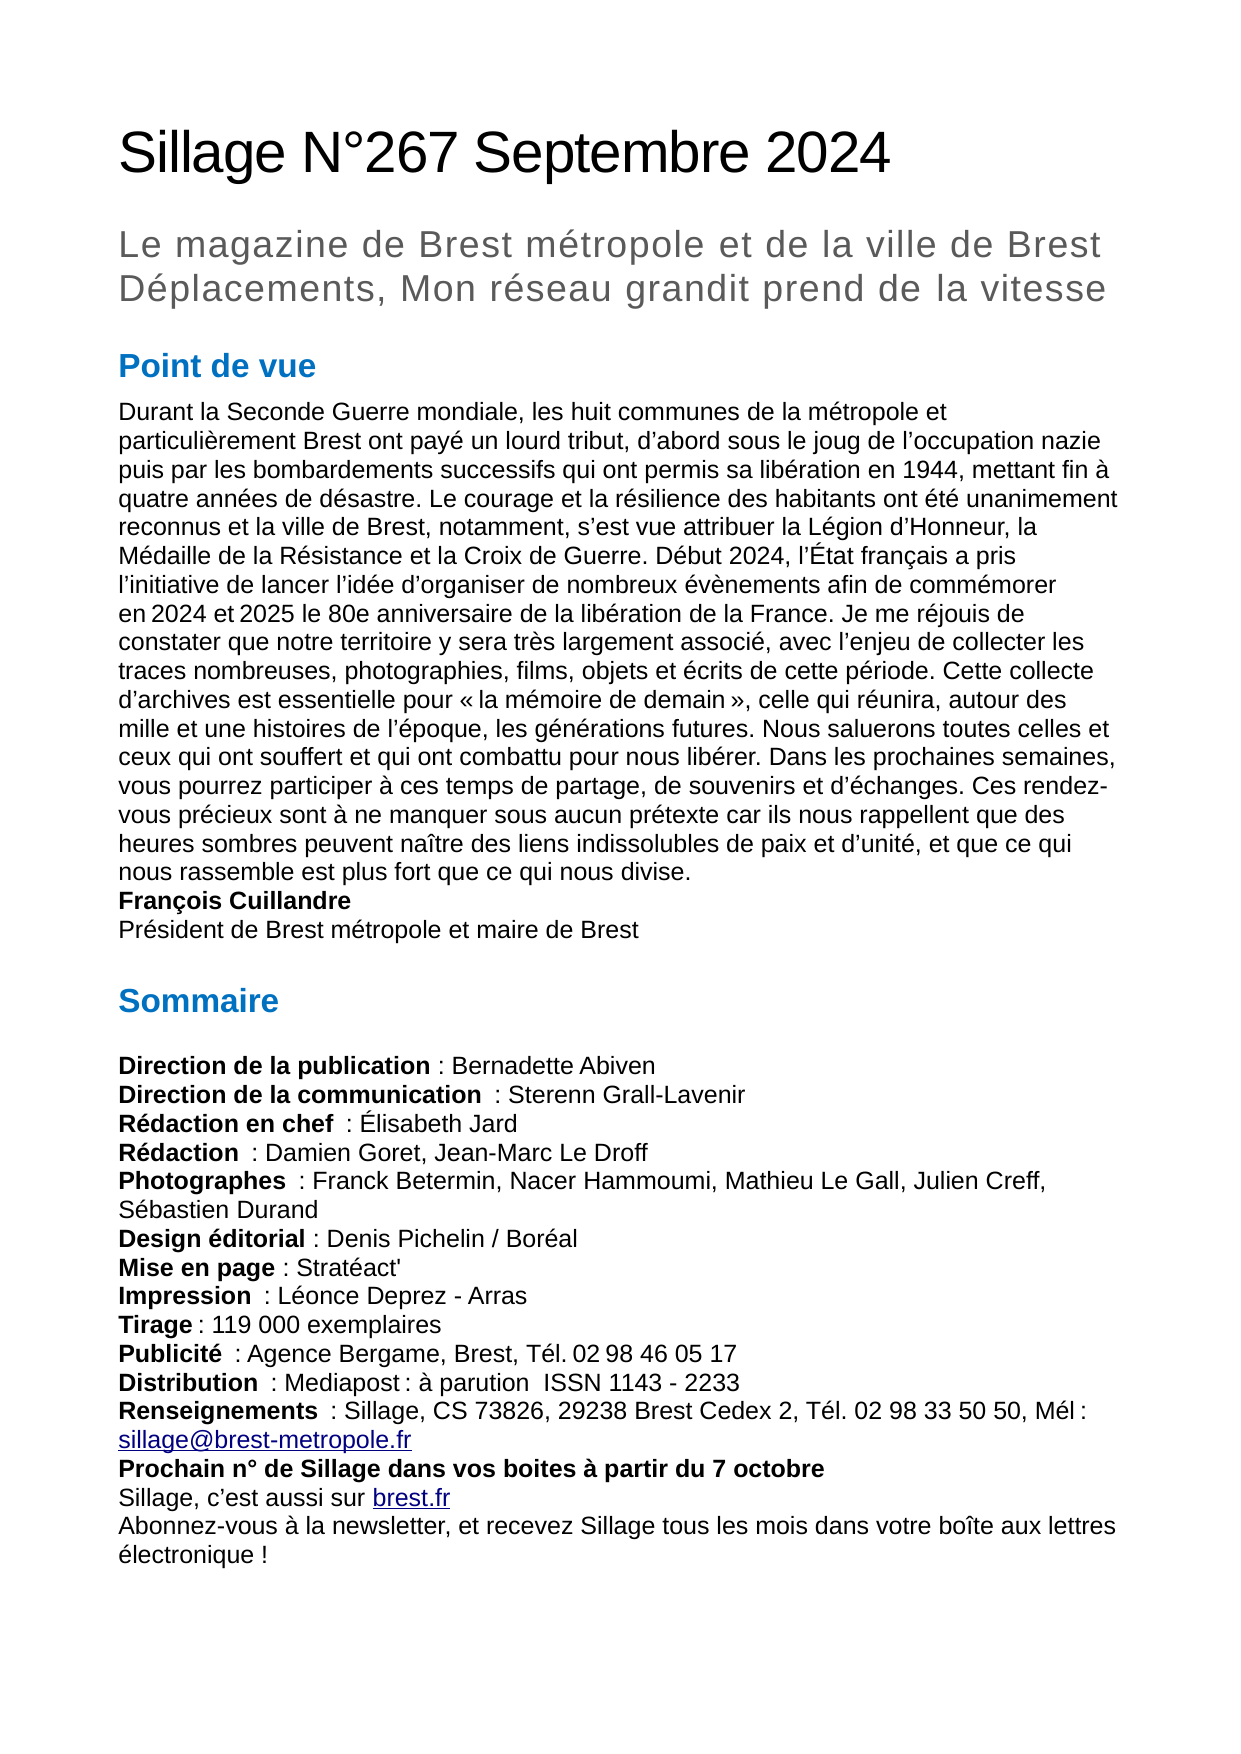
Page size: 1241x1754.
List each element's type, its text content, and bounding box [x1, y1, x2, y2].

text Distribution : Mediapost : à parution ISSN 1143 - 2233 [118, 1367, 1122, 1396]
text François Cuillandre [118, 886, 1122, 915]
text Direction de la publication : Bernadette Abiven [118, 1051, 1122, 1080]
text Direction de la communication : Sterenn Grall-Lavenir [118, 1080, 1122, 1109]
subtitle Sommaire [118, 981, 1122, 1019]
text Rédaction en chef : Élisabeth Jard [118, 1109, 1122, 1137]
text Mise en page : Stratéact' [118, 1252, 1122, 1281]
subtitle Sillage N°267 Septembre 2024 [118, 118, 1122, 185]
text Publicité : Agence Bergame, Brest, Tél. 02 98 46 05 17 [118, 1339, 1122, 1367]
text Impression : Léonce Deprez - Arras [118, 1281, 1122, 1310]
text Rédaction : Damien Goret, Jean-Marc Le Droff [118, 1137, 1122, 1166]
text Design éditorial : Denis Pichelin / Boréal [118, 1224, 1122, 1252]
text Durant la Seconde Guerre mondiale, les huit communes de la métropole et particulièrement Brest ont payé un lourd tribut, d’abord sous le joug de l’occupation nazie puis par les bombardements successifs qui ont permis sa libération en 1944, mettant fin à quatre années de désastre. Le courage et la résilience des habitants ont été unanimement reconnus et la ville de Brest, notamment, s’est vue attribuer la Légion d’Honneur, la Médaille de la Résistance et la Croix de Guerre. Début 2024, l’État français a pris l’initiative de lancer l’idée d’organiser de nombreux évènements afin de commémorer en 2024 et 2025 le 80e anniversaire de la libération de la France. Je me réjouis de constater que notre territoire y sera très largement associé, avec l’enjeu de collecter les traces nombreuses, photographies, films, objets et écrits de cette période. Cette collecte d’archives est essentielle pour « la mémoire de demain », celle qui réunira, autour des mille et une histoires de l’époque, les générations futures. Nous saluerons toutes celles et ceux qui ont souffert et qui ont combattu pour nous libérer. Dans les prochaines semaines, vous pourrez participer à ces temps de partage, de souvenirs et d’échanges. Ces rendez-vous précieux sont à ne manquer sous aucun prétexte car ils nous rappellent que des heures sombres peuvent naître des liens indissolubles de paix et d’unité, et que ce qui nous rassemble est plus fort que ce qui nous divise. [118, 397, 1122, 886]
subtitle Point de vue [118, 346, 1122, 385]
text Prochain n° de Sillage dans vos boites à partir du 7 octobre [118, 1454, 1122, 1482]
text Photographes : Franck Betermin, Nacer Hammoumi, Mathieu Le Gall, Julien Creff, Sébastien Durand [118, 1166, 1122, 1224]
text Président de Brest métropole et maire de Brest [118, 915, 1122, 944]
text Abonnez-vous à la newsletter, et recevez Sillage tous les mois dans votre boîte aux lettres électronique ! [118, 1511, 1122, 1569]
subtitle Le magazine de Brest métropole et de la ville de Brest Déplacements, Mon réseau grandit prend de la vitesse [118, 223, 1122, 309]
text Tirage : 119 000 exemplaires [118, 1310, 1122, 1339]
text Sillage, c’est aussi sur brest.fr [118, 1482, 1122, 1511]
text Renseignements : Sillage, CS 73826, 29238 Brest Cedex 2, Tél. 02 98 33 50 50, Mél : sillage@brest-metropole.fr [118, 1396, 1122, 1454]
